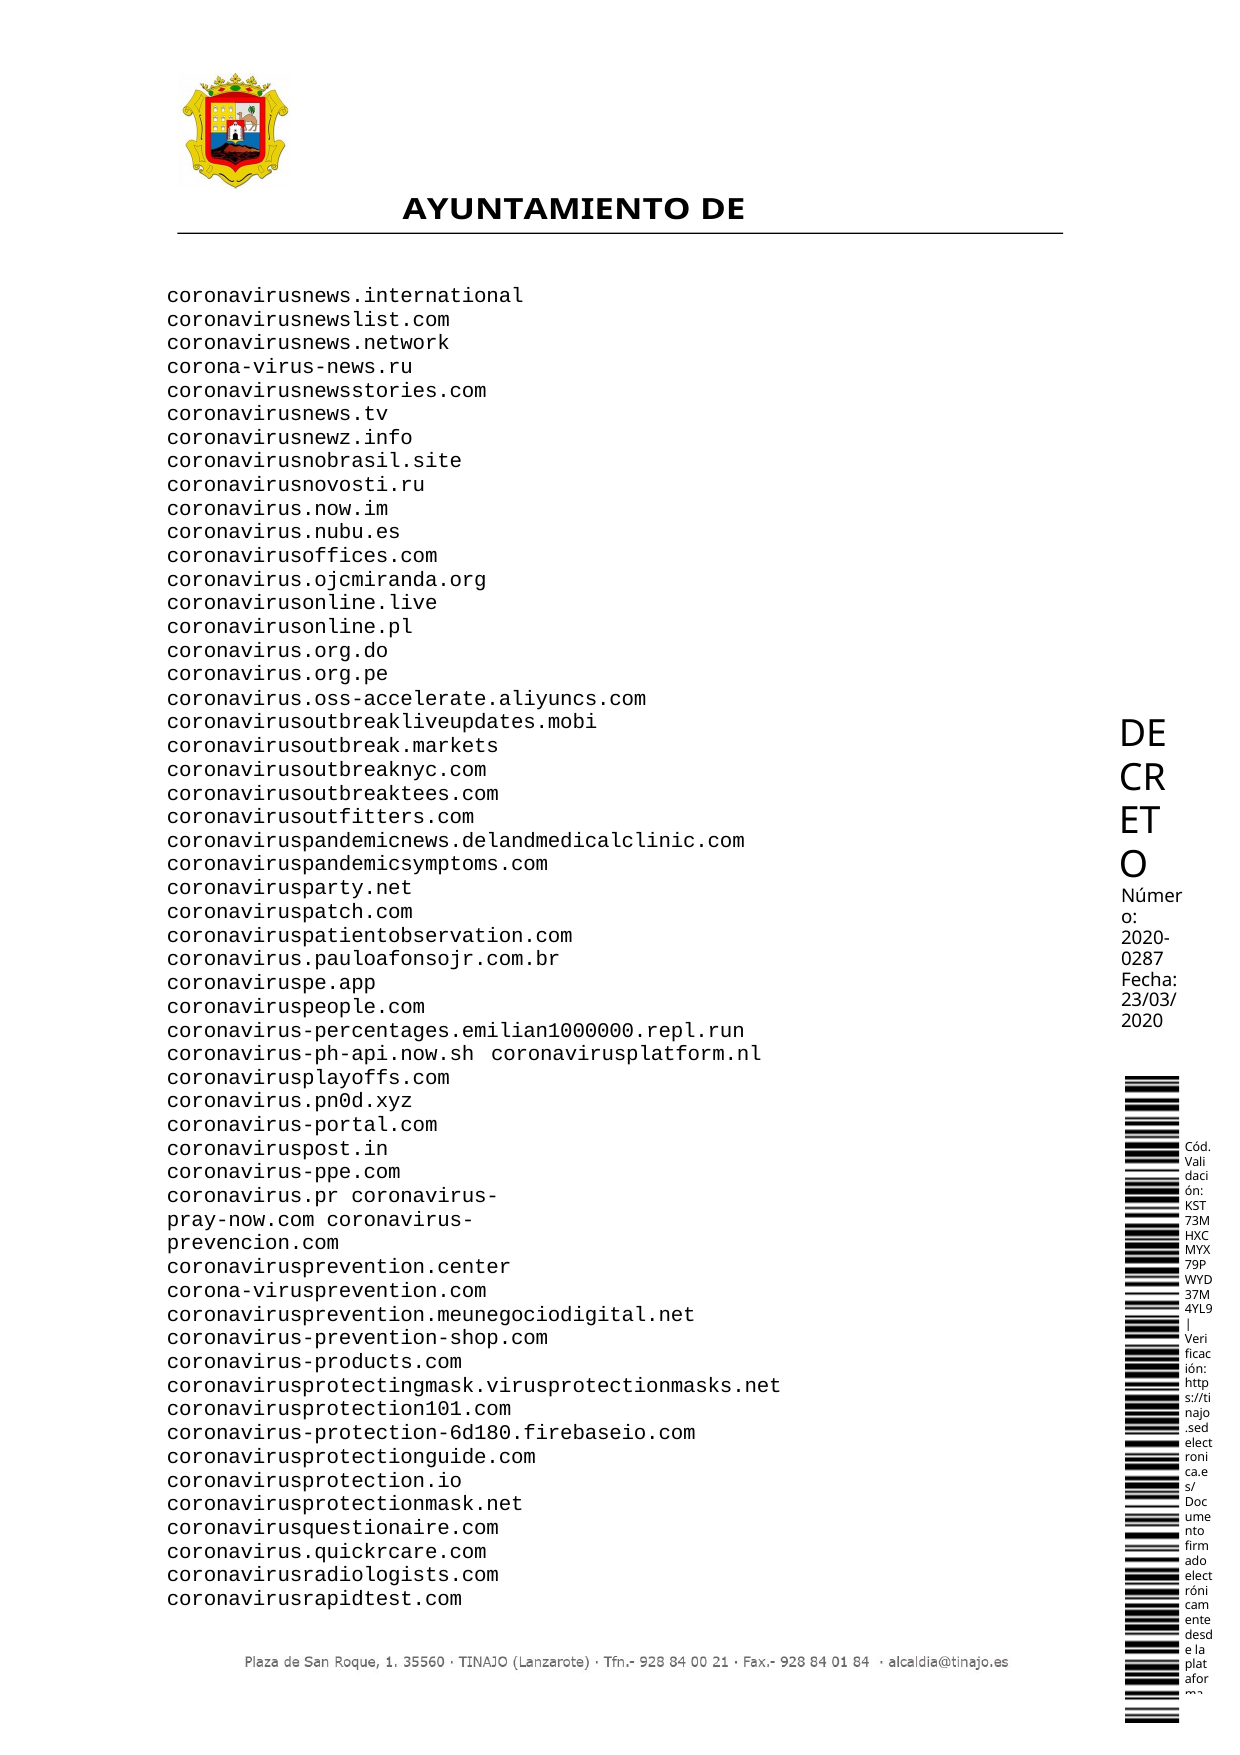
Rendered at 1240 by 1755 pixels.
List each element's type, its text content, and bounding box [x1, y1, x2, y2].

text coronavirus-protection-6d180.firebaseio.com coronavirusprotectionguide.com coronavirusprotection.io coronavirusprotectionmask.net coronavirusquestionaire.com coronavirus.quickrcare.com coronavirusradiologists.com coronavirusrapidtest.com [167, 1422, 715, 1612]
text coronavirusprevention.meunegociodigital.net coronavirus-prevention-shop.com [167, 1304, 715, 1351]
text Número: 2020-0287 Fecha: 23/03/2020 [1121, 886, 1185, 1032]
text [1117, 710, 1185, 1057]
text coronavirusprevention.center corona-virusprevention.com [167, 1256, 528, 1304]
text coronavirusplayoffs.com coronavirus.pn0d.xyz coronavirus-portal.com coronaviruspost.in coronavirus-ppe.com coronavirus.pr coronavirus-pray-now.com coronavirus-prevencion.com [167, 1067, 502, 1256]
text coronavirus.oss-accelerate.aliyuncs.com coronavirusoutbreakliveupdates.mobi coronavirusoutbreak.markets coronavirusoutbreaknyc.com coronavirusoutbreaktees.com coronavirusoutfitters.com coronaviruspandemicnews.delandmedicalclinic.com coronaviruspandemicsymptoms.com coronavirusparty.net [167, 688, 790, 901]
text coronavirusnews.international coronavirusnewslist.com coronavirusnews.network corona-virus-news.ru coronavirusnewsstories.com coronavirusnews.tv coronavirusnewz.info coronavirusnobrasil.site coronavirusnovosti.ru coronavirus.now.im coronavirus.nubu.es coronavirusoffices.com coronavirus.ojcmiranda.org coronavirusonline.live coronavirusonline.pl coronavirus.org.do coronavirus.org.pe [167, 285, 540, 687]
text coronaviruspatch.com coronaviruspatientobservation.com coronavirus.pauloafonsojr.com.br coronaviruspe.app coronaviruspeople.com [167, 901, 602, 1019]
text Cód. Validación: KST73MHXCMYX79PWYD37M4YL9 | Verificación: https://tinajo.sedelectronica.es/ Documento firmado electrónicamente desde la plataforma esPublico Gestiona | Página 16 de 38 [1184, 1140, 1213, 1694]
text DECRETO [1119, 712, 1185, 886]
text coronavirus-percentages.emilian1000000.repl.run coronavirus-ph-api.now.sh coronavirusplatform.nl [167, 1019, 765, 1067]
text [1182, 1137, 1213, 1694]
text coronavirus-products.com coronavirusprotectingmask.virusprotectionmasks.net coronavirusprotection101.com [167, 1351, 865, 1422]
